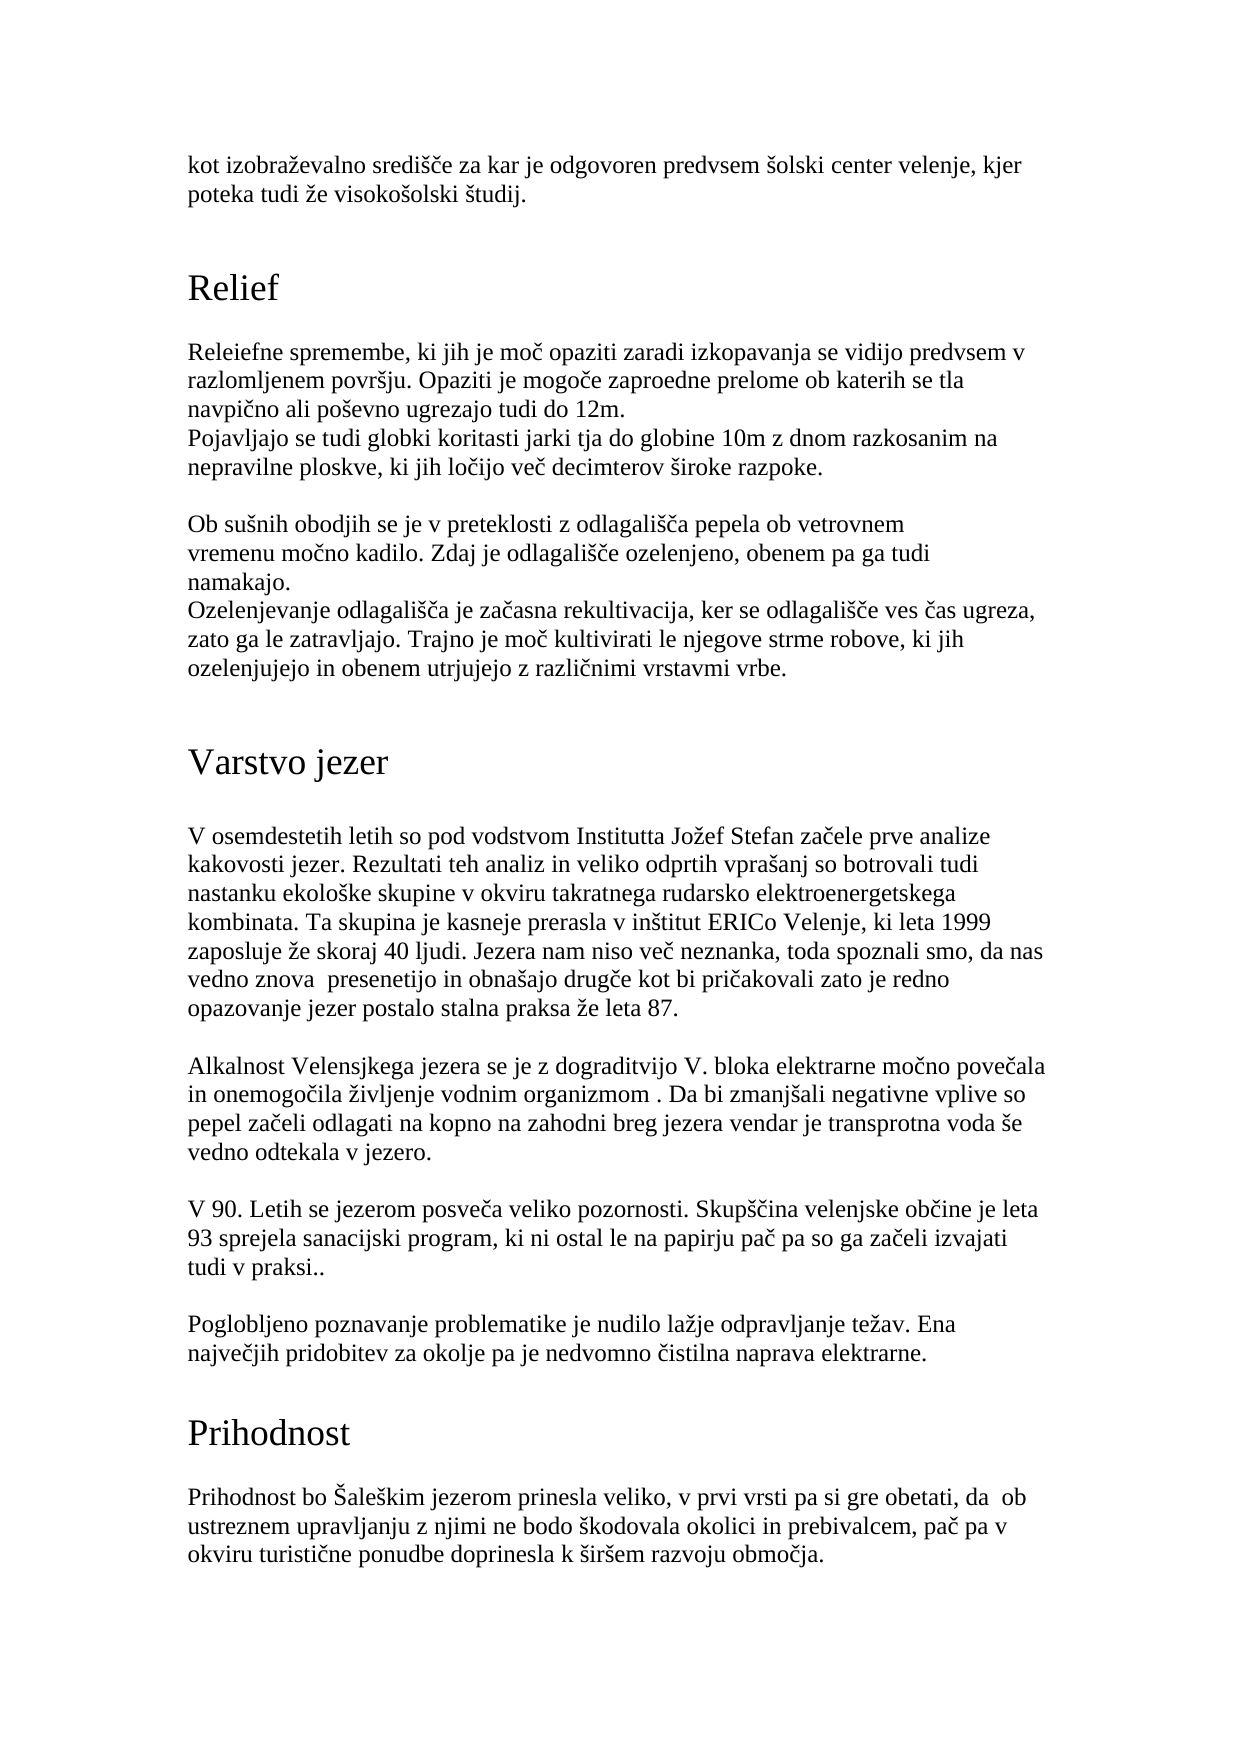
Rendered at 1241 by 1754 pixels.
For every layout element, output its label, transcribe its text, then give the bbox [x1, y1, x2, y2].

text Ozelenjevanje odlagališča je začasna rekultivacija, ker se odlagališče ves čas ugreza, zato ga le zatravljajo. Trajno je moč kultivirati le njegove strme robove, ki jih ozelenjujejo in obenem utrjujejo z različnimi vrstavmi vrbe. [187, 596, 1053, 682]
text Prihodnost bo Šaleškim jezerom prinesla veliko, v prvi vrsti pa si gre obetati, da ob ustreznem upravljanju z njimi ne bodo škodovala okolici in prebivalcem, pač pa v okviru turistične ponudbe doprinesla k širšem razvoju območja. [187, 1482, 1053, 1568]
text Pojavljajo se tudi globki koritasti jarki tja do globine 10m z dnom razkosanim na nepravilne ploskve, ki jih ločijo več decimterov široke razpoke. [187, 423, 1053, 481]
text V 90. Letih se jezerom posveča veliko pozornosti. Skupščina velenjske občine je leta 93 sprejela sanacijski program, ki ni ostal le na papirju pač pa so ga začeli izvajati tudi v praksi.. [187, 1194, 1053, 1281]
text Alkalnost Velensjkega jezera se je z dograditvijo V. bloka elektrarne močno povečala in onemogočila življenje vodnim organizmom . Da bi zmanjšali negativne vplive so [187, 1051, 1053, 1108]
text Relief [187, 265, 1053, 308]
text namakajo. [187, 567, 1053, 596]
text pepel začeli odlagati na kopno na zahodni breg jezera vendar je transprotna voda še vedno odtekala v jezero. [187, 1108, 1053, 1166]
text vremenu močno kadilo. Zdaj je odlagališče ozelenjeno, obenem pa ga tudi [187, 538, 1053, 567]
text Ob sušnih obodjih se je v preteklosti z odlagališča pepela ob vetrovnem [187, 509, 1053, 538]
text V osemdestetih letih so pod vodstvom Institutta Jožef Stefan začele prve analize kakovosti jezer. Rezultati teh analiz in veliko odprtih vprašanj so botrovali tudi nastanku ekološke skupine v okviru takratnega rudarsko elektroenergetskega kombinata. Ta skupina je kasneje prerasla v inštitut ERICo Velenje, ki leta 1999 zaposluje že skoraj 40 ljudi. Jezera nam niso več neznanka, toda spoznali smo, da nas vedno znova presenetijo in obnašajo drugče kot bi pričakovali zato je redno opazovanje jezer postalo stalna praksa že leta 87. [187, 821, 1053, 1022]
text Varstvo jezer [187, 739, 1053, 782]
subtitle Prihodnost [187, 1410, 1053, 1453]
text Releiefne spremembe, ki jih je moč opaziti zaradi izkopavanja se vidijo predvsem v razlomljenem površju. Opaziti je mogoče zaproedne prelome ob katerih se tla navpično ali poševno ugrezajo tudi do 12m. [187, 337, 1053, 423]
text kot izobraževalno središče za kar je odgovoren predvsem šolski center velenje, kjer poteka tudi že visokošolski študij. [187, 150, 1053, 207]
text Poglobljeno poznavanje problematike je nudilo lažje odpravljanje težav. Ena največjih pridobitev za okolje pa je nedvomno čistilna naprava elektrarne. [187, 1309, 1053, 1367]
